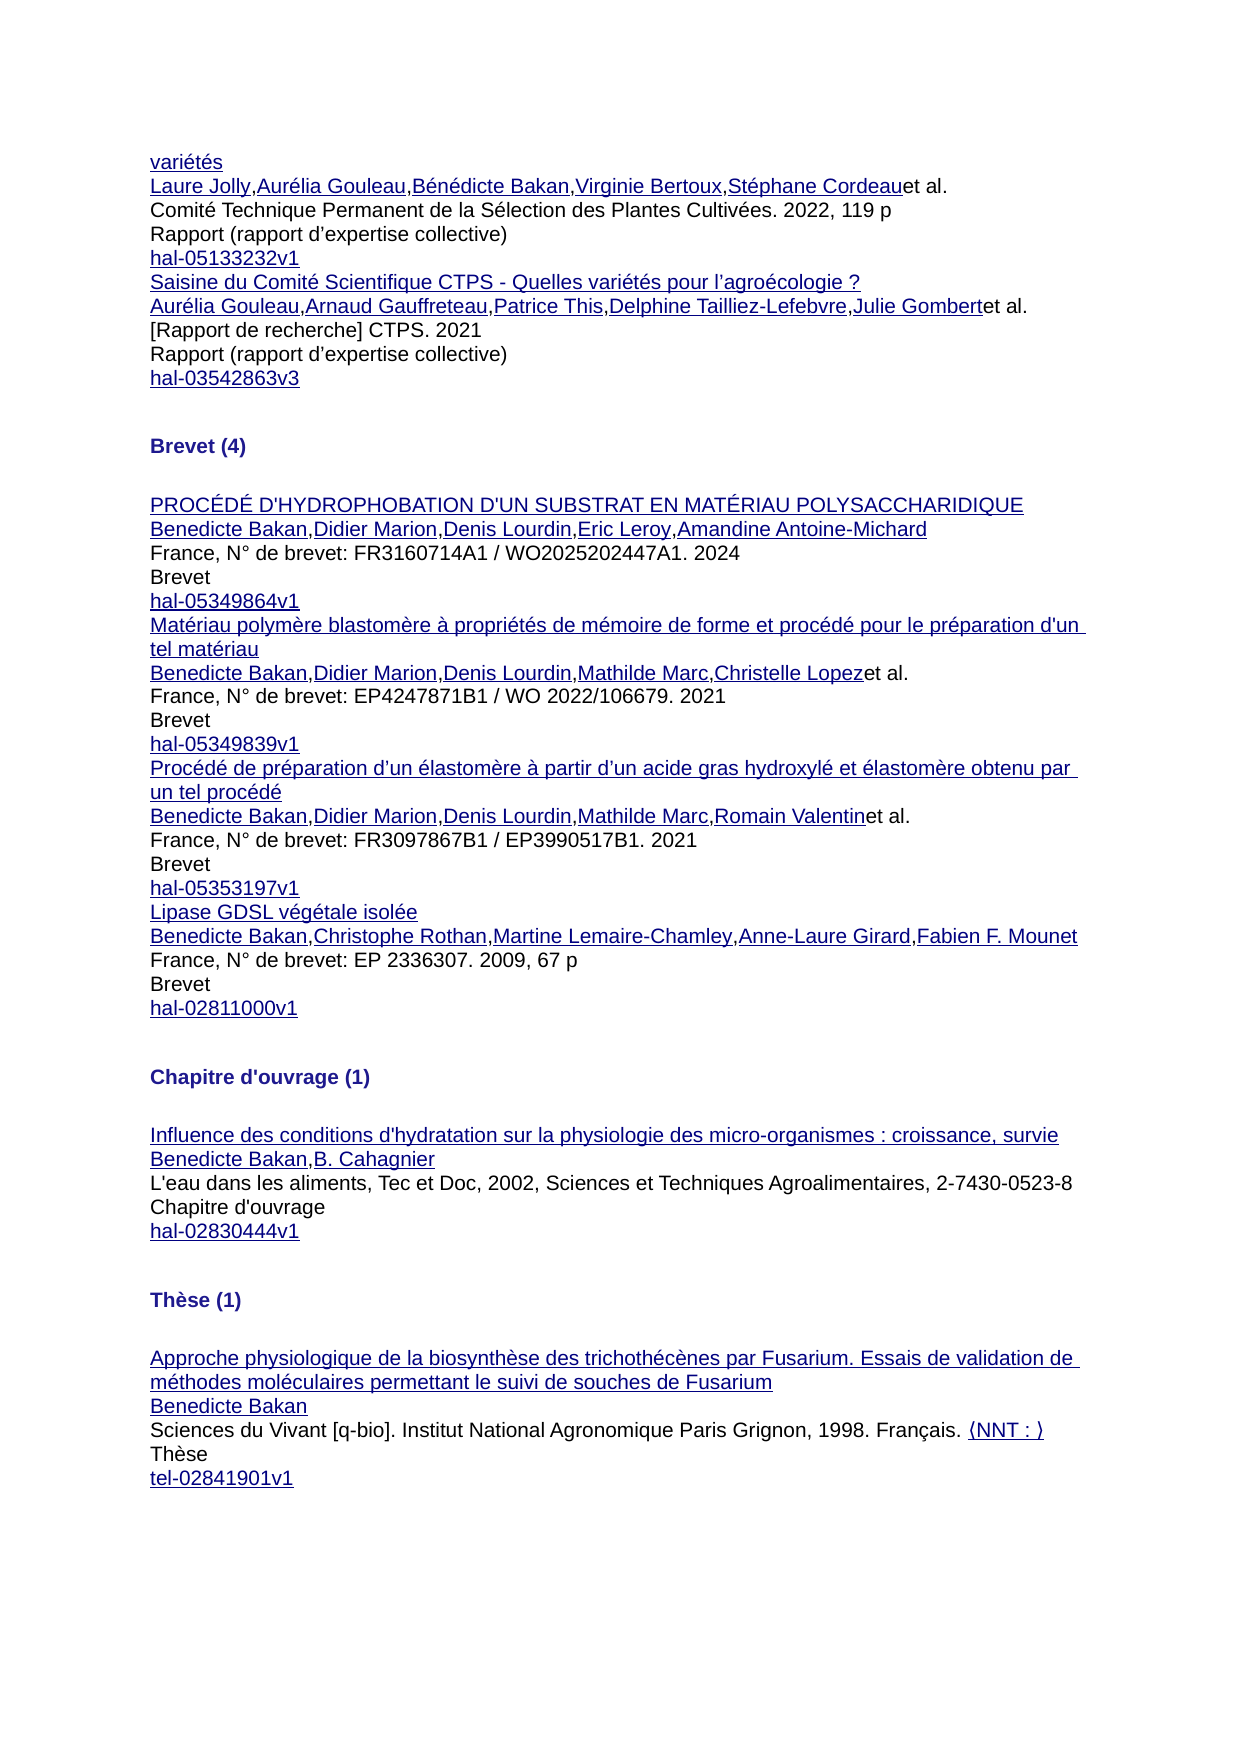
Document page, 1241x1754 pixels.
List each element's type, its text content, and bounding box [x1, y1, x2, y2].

subtitle Thèse (1) [150, 1287, 1090, 1311]
subtitle Chapitre d'ouvrage (1) [150, 1064, 1090, 1088]
table_cell Saisine du Comité Scientifique CTPS - Nouvelles techniques d'édition du génome et évaluation des variétés Laure Jolly,Aurélia Gouleau,Bénédicte Bakan,Virginie Bertoux,Stéphane Cordeauet al. Comité Technique Permanent de la Sélection des Plantes Cultivées. 2022, 119 p Rapport (rapport d’expertise collective) hal-05133232v1 [150, 150, 1090, 270]
table_header Approche physiologique de la biosynthèse des trichothécènes par Fusarium. Essais de validation de méthodes moléculaires permettant le suivi de souches de Fusarium Benedicte Bakan Sciences du Vivant [q-bio]. Institut National Agronomique Paris Grignon, 1998. Français. ⟨NNT : ⟩ Thèse tel-02841901v1 [150, 1346, 1090, 1489]
table_cell Saisine du Comité Scientifique CTPS - Quelles variétés pour l’agroécologie ? Aurélia Gouleau,Arnaud Gauffreteau,Patrice This,Delphine Tailliez-Lefebvre,Julie Gombertet al. [Rapport de recherche] CTPS. 2021 Rapport (rapport d’expertise collective) hal-03542863v3 [150, 270, 1090, 389]
table_header Influence des conditions d'hydratation sur la physiologie des micro-organismes : croissance, survie Benedicte Bakan,B. Cahagnier L'eau dans les aliments, Tec et Doc, 2002, Sciences et Techniques Agroalimentaires, 2-7430-0523-8 Chapitre d'ouvrage hal-02830444v1 [150, 1123, 1090, 1243]
table_cell Procédé de préparation d’un élastomère à partir d’un acide gras hydroxylé et élastomère obtenu par un tel procédé Benedicte Bakan,Didier Marion,Denis Lourdin,Mathilde Marc,Romain Valentinet al. France, N° de brevet: FR3097867B1 / EP3990517B1. 2021 Brevet hal-05353197v1 [150, 756, 1090, 900]
table_cell Matériau polymère blastomère à propriétés de mémoire de forme et procédé pour le préparation d'un tel matériau Benedicte Bakan,Didier Marion,Denis Lourdin,Mathilde Marc,Christelle Lopezet al. France, N° de brevet: EP4247871B1 / WO 2022/106679. 2021 Brevet hal-05349839v1 [150, 613, 1090, 756]
subtitle Brevet (4) [150, 434, 1090, 458]
table_header PROCÉDÉ D'HYDROPHOBATION D'UN SUBSTRAT EN MATÉRIAU POLYSACCHARIDIQUE Benedicte Bakan,Didier Marion,Denis Lourdin,Eric Leroy,Amandine Antoine-Michard France, N° de brevet: FR3160714A1 / WO2025202447A1. 2024 Brevet hal-05349864v1 [150, 493, 1090, 612]
table_cell Lipase GDSL végétale isolée Benedicte Bakan,Christophe Rothan,Martine Lemaire-Chamley,Anne-Laure Girard,Fabien F. Mounet France, N° de brevet: EP 2336307. 2009, 67 p Brevet hal-02811000v1 [150, 900, 1090, 1020]
